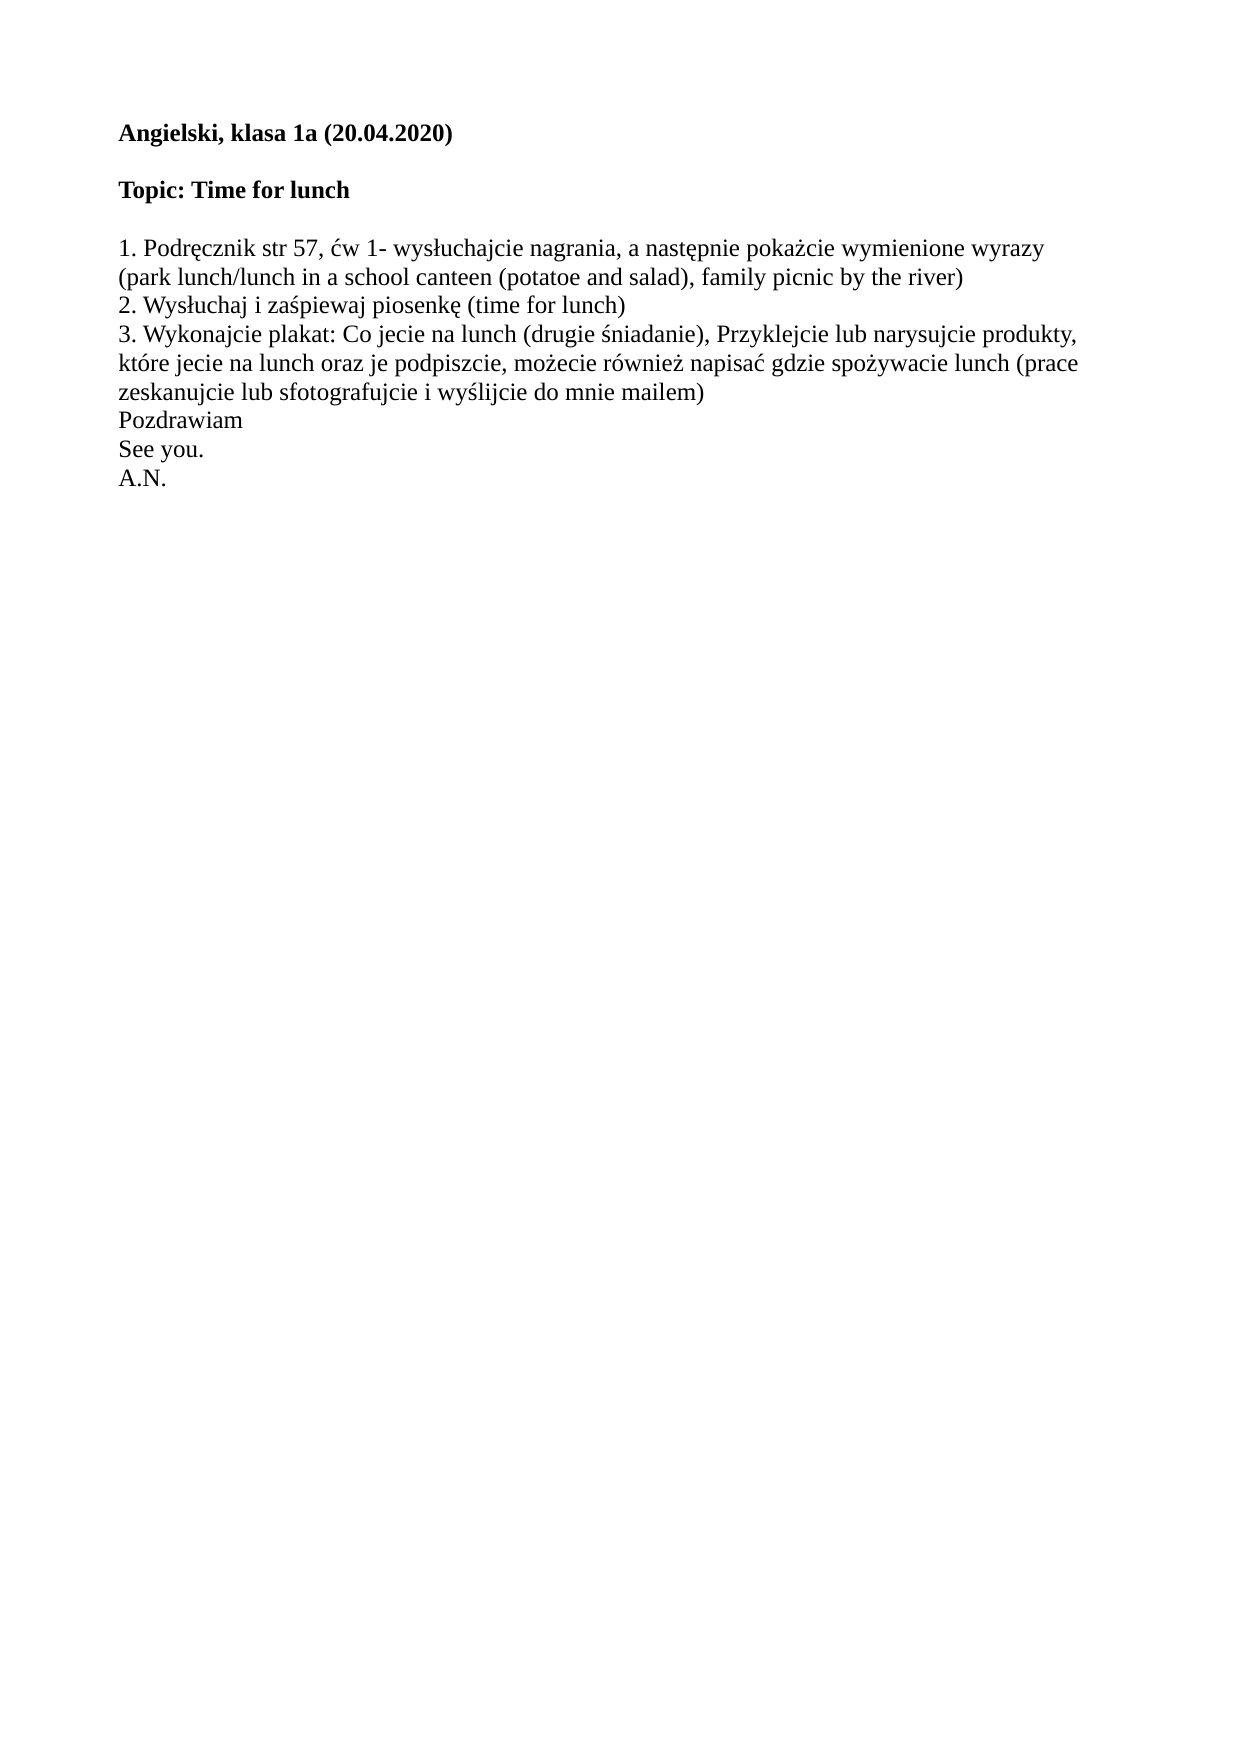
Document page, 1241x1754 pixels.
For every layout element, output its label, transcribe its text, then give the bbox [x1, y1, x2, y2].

text 2. Wysłuchaj i zaśpiewaj piosenkę (time for lunch) [118, 291, 1122, 319]
text 1. Podręcznik str 57, ćw 1- wysłuchajcie nagrania, a następnie pokażcie wymienione wyrazy [118, 233, 1122, 262]
text Topic: Time for lunch [118, 176, 1122, 204]
text (park lunch/lunch in a school canteen (potatoe and salad), family picnic by the river) [118, 262, 1122, 291]
text A.N. [118, 463, 1122, 492]
text Pozdrawiam [118, 406, 1122, 434]
text Angielski, klasa 1a (20.04.2020) [118, 118, 1122, 147]
text 3. Wykonajcie plakat: Co jecie na lunch (drugie śniadanie), Przyklejcie lub narysujcie produkty, które jecie na lunch oraz je podpiszcie, możecie również napisać gdzie spożywacie lunch (prace zeskanujcie lub sfotografujcie i wyślijcie do mnie mailem) [118, 319, 1122, 406]
text See you. [118, 434, 1122, 463]
